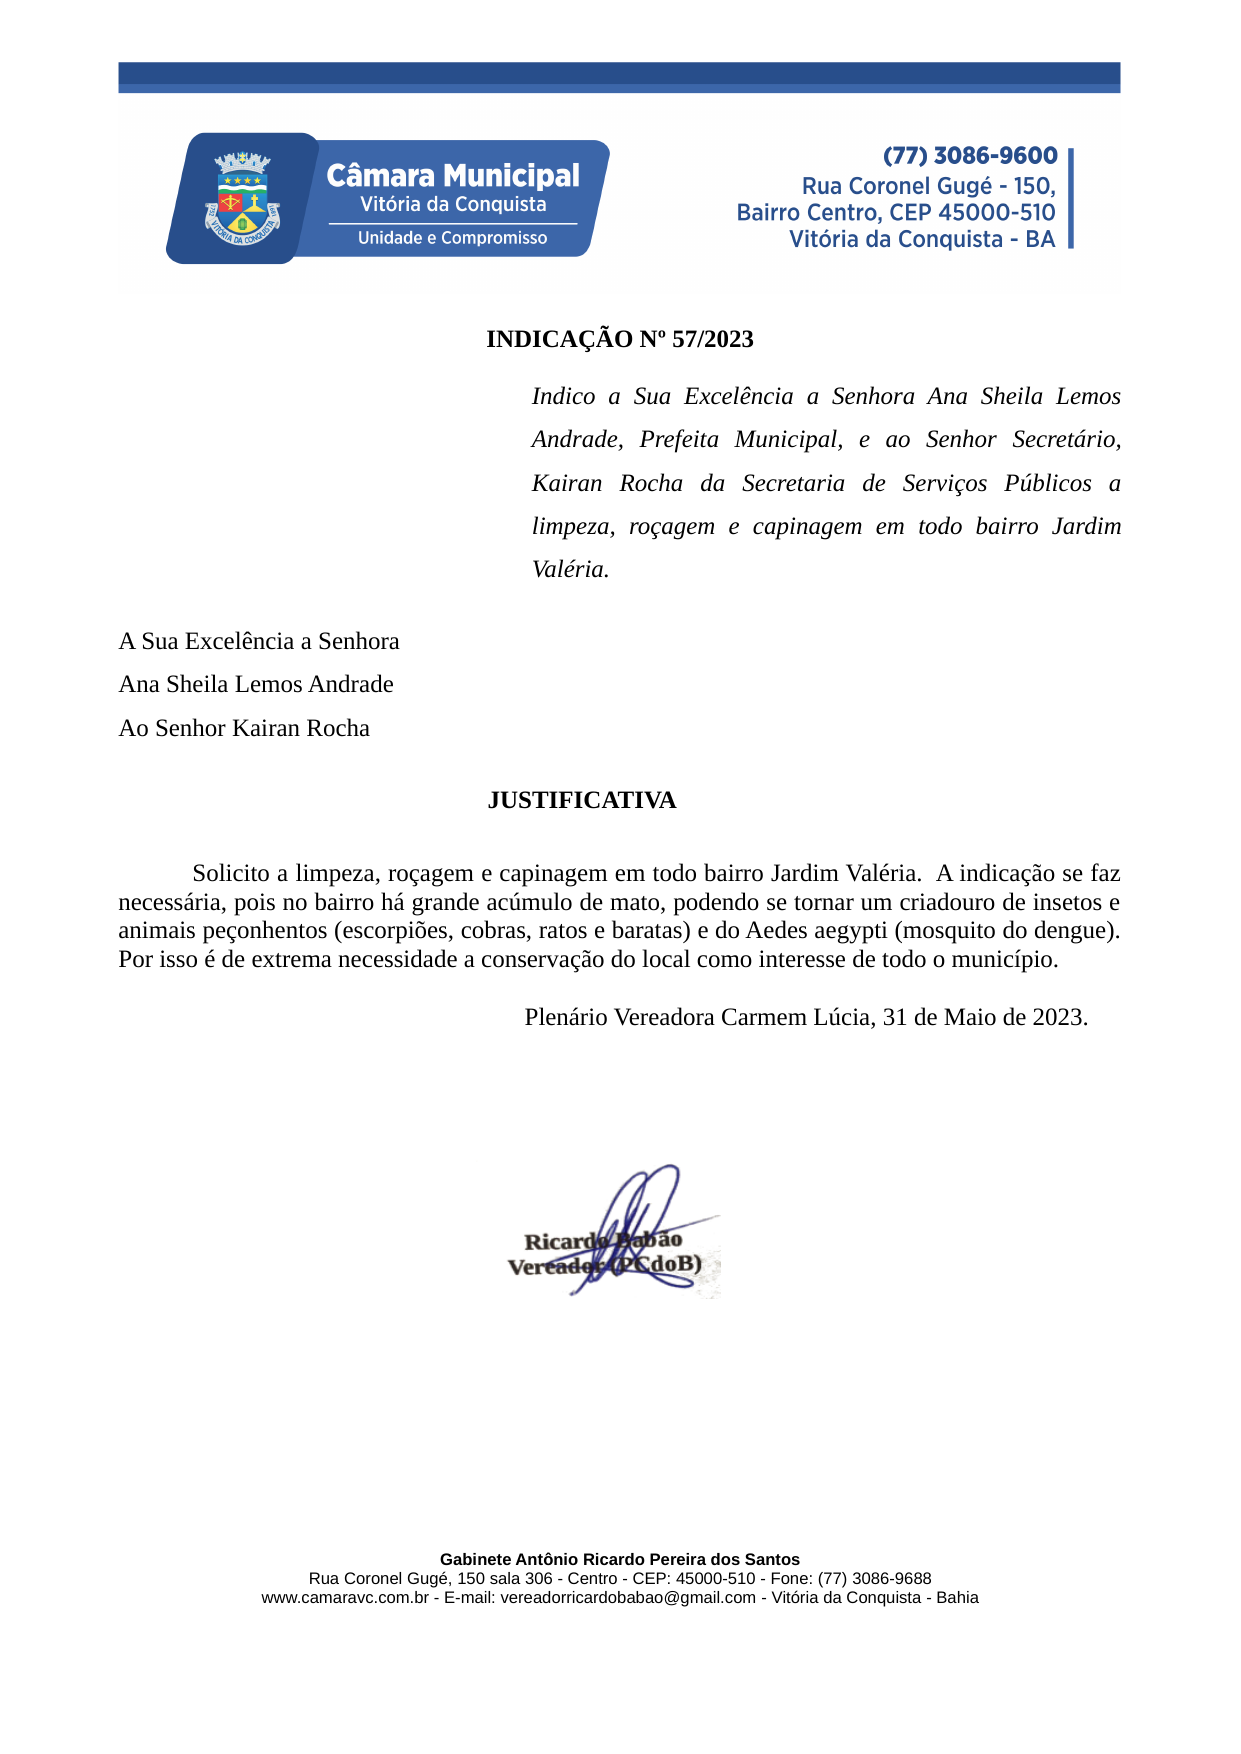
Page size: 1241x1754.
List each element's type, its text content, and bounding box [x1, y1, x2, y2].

text Ao Senhor Kairan Rocha [118, 713, 1122, 741]
text A Sua Excelência a Senhora [118, 626, 1122, 655]
text Indico a Sua Excelência a Senhora Ana Sheila Lemos Andrade, Prefeita Municipal, e ao Senhor Secretário, Kairan Rocha da Secretaria de Serviços Públicos a limpeza, roçagem e capinagem em todo bairro Jardim Valéria. [532, 381, 1122, 583]
text INDICAÇÃO Nº 57/2023 [118, 324, 1122, 353]
text Plenário Vereadora Carmem Lúcia, 31 de Maio de 2023. [118, 1002, 1122, 1030]
picture [118, 62, 1121, 295]
text Solicito a limpeza, roçagem e capinagem em todo bairro Jardim Valéria. A indicação se faz necessária, pois no bairro há grande acúmulo de mato, podendo se tornar um criadouro de insetos e animais peçonhentos (escorpiões, cobras, ratos e baratas) e do Aedes aegypti (mosquito do dengue). Por isso é de extrema necessidade a conservação do local como interesse de todo o município. [118, 858, 1122, 973]
text Ana Sheila Lemos Andrade [118, 669, 1122, 698]
picture [475, 1151, 721, 1299]
text JUSTIFICATIVA [118, 785, 1122, 814]
